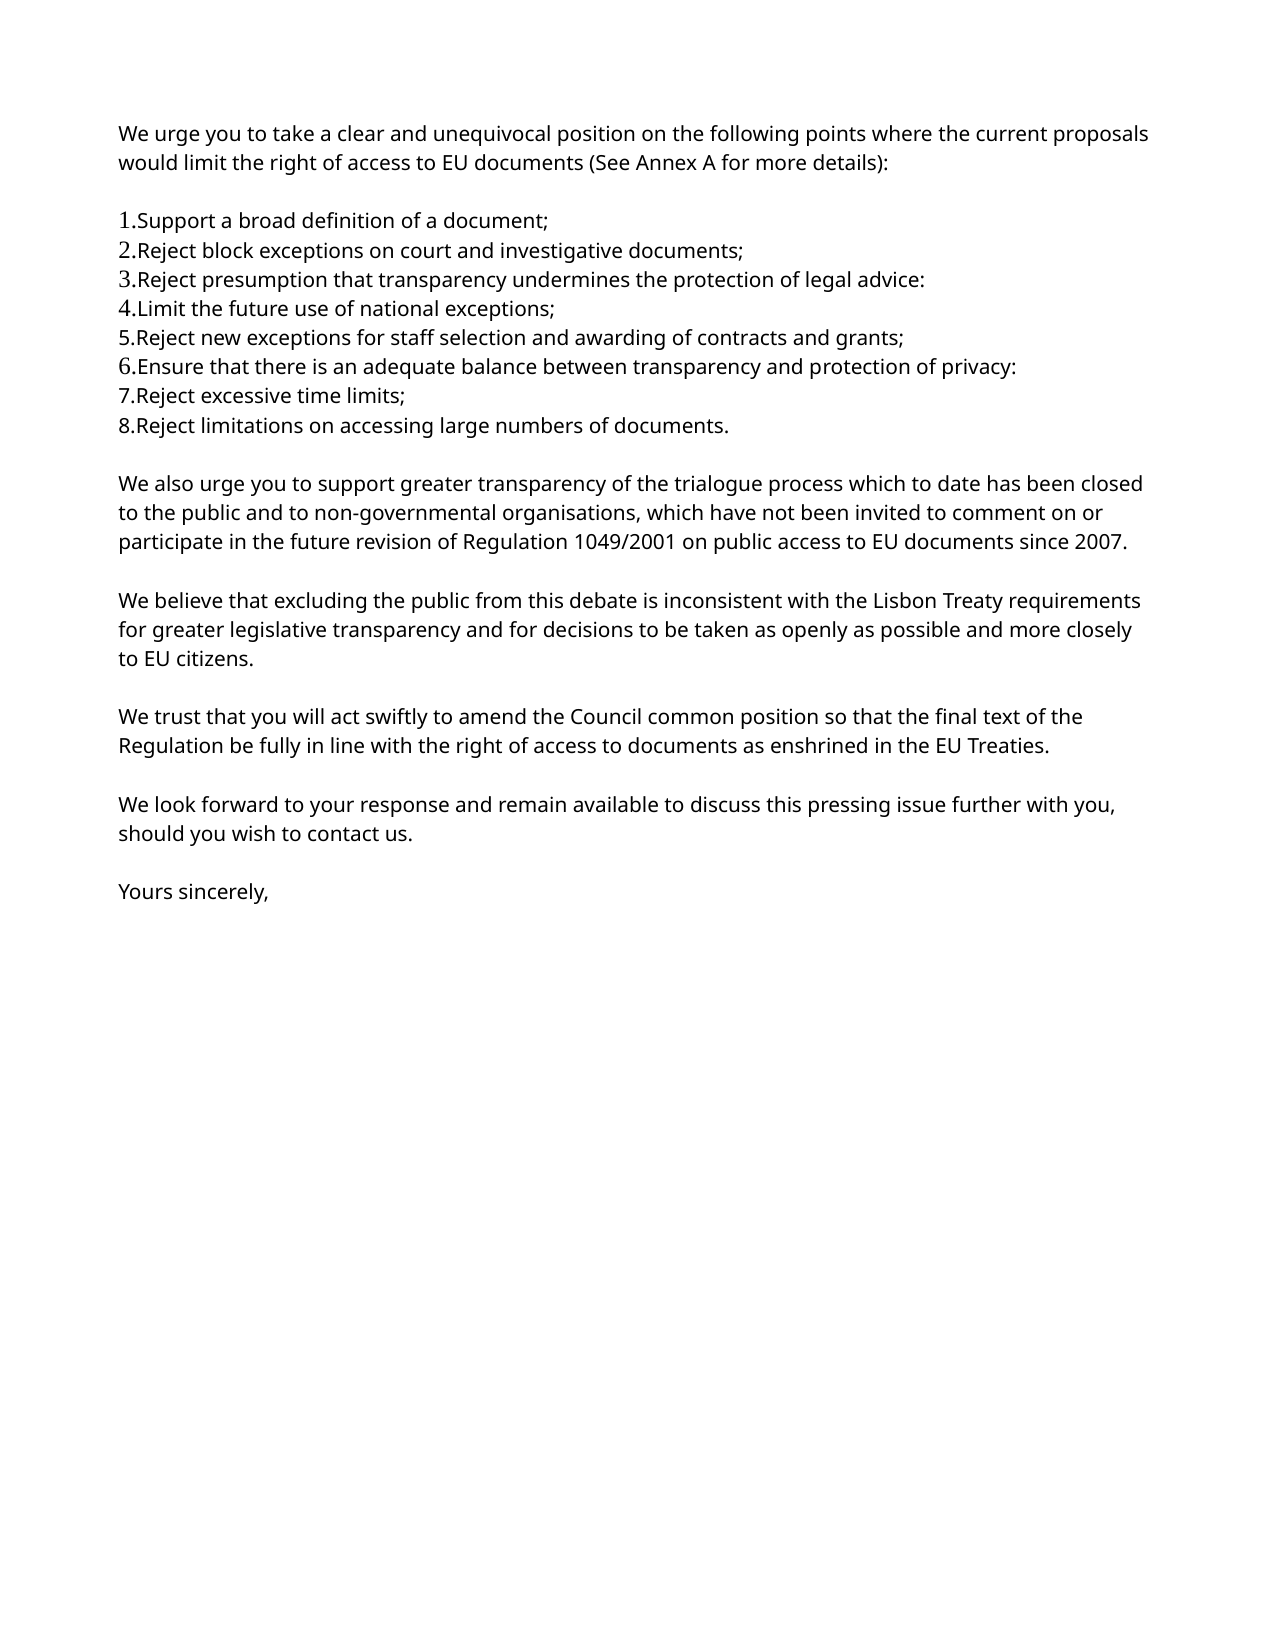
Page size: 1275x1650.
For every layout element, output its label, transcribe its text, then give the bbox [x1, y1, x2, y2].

list Reject excessive time limits; [118, 381, 1157, 410]
list Support a broad definition of a document; [118, 206, 1157, 235]
text We trust that you will act swiftly to amend the Council common position so that the final text of the Regulation be fully in line with the right of access to documents as enshrined in the EU Treaties. [118, 701, 1157, 760]
list Reject presumption that transparency undermines the protection of legal advice: [118, 264, 1157, 293]
text We also urge you to support greater transparency of the trialogue process which to date has been closed to the public and to non-governmental organisations, which have not been invited to comment on or participate in the future revision of Regulation 1049/2001 on public access to EU documents since 2007. [118, 468, 1157, 556]
list Ensure that there is an adequate balance between transparency and protection of privacy: [118, 351, 1157, 381]
text We urge you to take a clear and unequivocal position on the following points where the current proposals would limit the right of access to EU documents (See Annex A for more details): [118, 118, 1157, 176]
text We look forward to your response and remain available to discuss this pressing issue further with you, should you wish to contact us. [118, 789, 1157, 847]
list Limit the future use of national exceptions; [118, 293, 1157, 322]
list Reject new exceptions for staff selection and awarding of contracts and grants; [118, 322, 1157, 351]
list Reject limitations on accessing large numbers of documents. [118, 410, 1157, 439]
list Reject block exceptions on court and investigative documents; [118, 235, 1157, 264]
text We believe that excluding the public from this debate is inconsistent with the Lisbon Treaty requirements for greater legislative transparency and for decisions to be taken as openly as possible and more closely to EU citizens. [118, 585, 1157, 672]
text Yours sincerely, [118, 876, 1157, 906]
